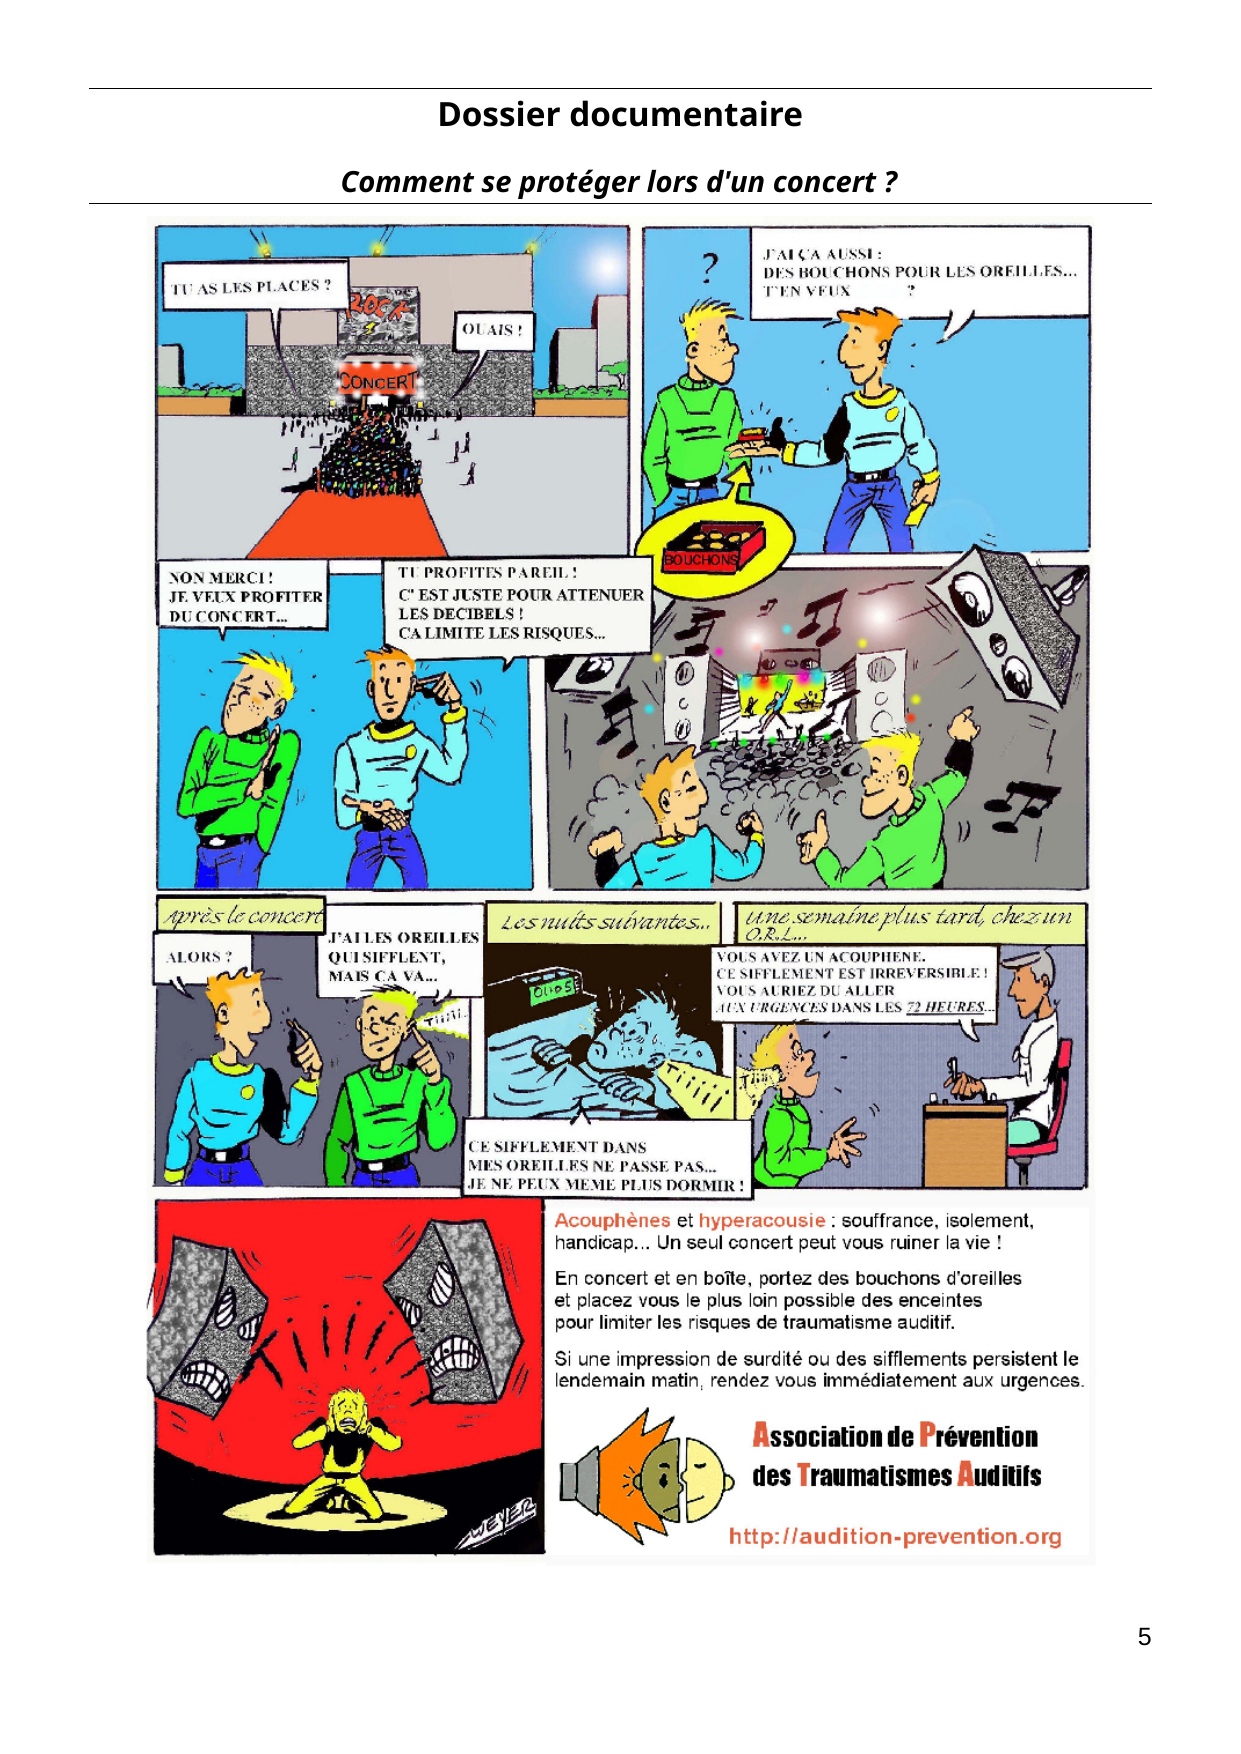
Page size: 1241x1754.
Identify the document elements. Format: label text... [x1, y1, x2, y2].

text Comment se protéger lors d'un concert ? [89, 158, 1152, 203]
text Dossier documentaire [89, 89, 1152, 136]
